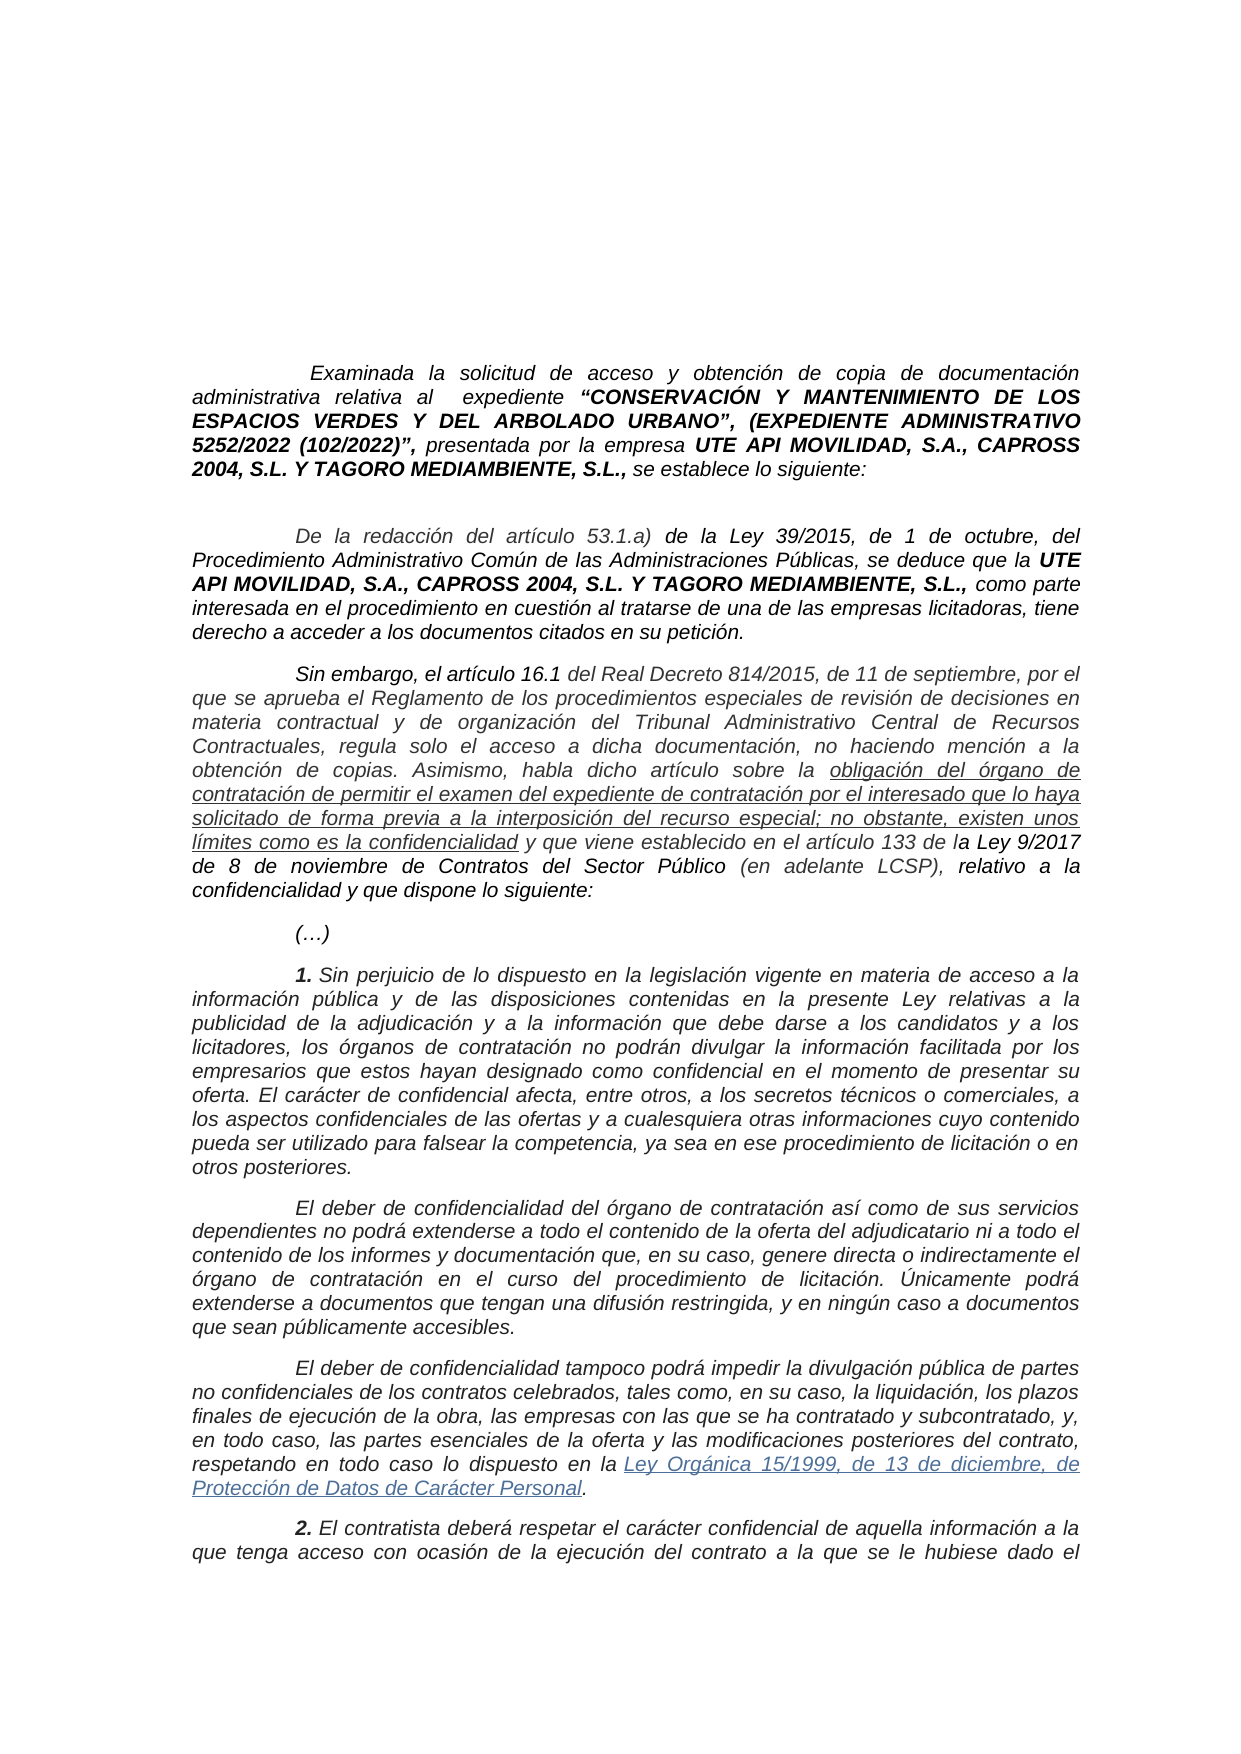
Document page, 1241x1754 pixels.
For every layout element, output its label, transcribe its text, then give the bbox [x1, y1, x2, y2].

text solicitado de forma previa a la interposición del recurso especial; no obstante, existen unos límites como es la confidencialidad y que viene establecido en el artículo 133 de la Ley 9/2017 de 8 de noviembre de Contratos del Sector Público (en adelante LCSP), relativo a la confidencialidad y que dispone lo siguiente: [192, 804, 1081, 902]
text De la redacción del artículo 53.1.a) de la Ley 39/2015, de 1 de octubre, del Procedimiento Administrativo Común de las Administraciones Públicas, se deduce que la UTE API MOVILIDAD, S.A., CAPROSS 2004, S.L. Y TAGORO MEDIAMBIENTE, S.L., como parte interesada en el procedimiento en cuestión al tratarse de una de las empresas licitadoras, tiene derecho a acceder a los documentos citados en su petición. [192, 524, 1081, 643]
text 2. El contratista deberá respetar el carácter confidencial de aquella información a la que tenga acceso con ocasión de la ejecución del contrato a la que se le hubiese dado el [192, 1516, 1081, 1564]
text (…) [192, 921, 1081, 944]
text El deber de confidencialidad del órgano de contratación así como de sus servicios dependientes no podrá extenderse a todo el contenido de la oferta del adjudicatario ni a todo el contenido de los informes y documentación que, en su caso, genere directa o indirectamente el órgano de contratación en el curso del procedimiento de licitación. Únicamente podrá extenderse a documentos que tengan una difusión restringida, y en ningún caso a documentos que sean públicamente accesibles. [192, 1195, 1081, 1339]
text 1. Sin perjuicio de lo dispuesto en la legislación vigente en materia de acceso a la información pública y de las disposiciones contenidas en la presente Ley relativas a la publicidad de la adjudicación y a la información que debe darse a los candidatos y a los licitadores, los órganos de contratación no podrán divulgar la información facilitada por los empresarios que estos hayan designado como confidencial en el momento de presentar su oferta. El carácter de confidencial afecta, entre otros, a los secretos técnicos o comerciales, a los aspectos confidenciales de las ofertas y a cualesquiera otras informaciones cuyo contenido pueda ser utilizado para falsear la competencia, ya sea en ese procedimiento de licitación o en otros posteriores. [192, 963, 1081, 1179]
text Sin embargo, el artículo 16.1 del Real Decreto 814/2015, de 11 de septiembre, por el que se aprueba el Reglamento de los procedimientos especiales de revisión de decisiones en materia contractual y de organización del Tribunal Administrativo Central de Recursos Contractuales, regula solo el acceso a dicha documentación, no haciendo mención a la obtención de copias. Asimismo, habla dicho artículo sobre la obligación del órgano de contratación de permitir el examen del expediente de contratación por el interesado que lo haya [192, 662, 1081, 803]
text Examinada la solicitud de acceso y obtención de copia de documentación administrativa relativa al expediente “CONSERVACIÓN Y MANTENIMIENTO DE LOS ESPACIOS VERDES Y DEL ARBOLADO URBANO”, (EXPEDIENTE ADMINISTRATIVO 5252/2022 (102/2022)”, presentada por la empresa UTE API MOVILIDAD, S.A., CAPROSS 2004, S.L. Y TAGORO MEDIAMBIENTE, S.L., se establece lo siguiente: [192, 361, 1081, 481]
text El deber de confidencialidad tampoco podrá impedir la divulgación pública de partes no confidenciales de los contratos celebrados, tales como, en su caso, la liquidación, los plazos finales de ejecución de la obra, las empresas con las que se ha contratado y subcontratado, y, en todo caso, las partes esenciales de la oferta y las modificaciones posteriores del contrato, respetando en todo caso lo dispuesto en la Ley Orgánica 15/1999, de 13 de diciembre, de Protección de Datos de Carácter Personal. [192, 1356, 1081, 1499]
